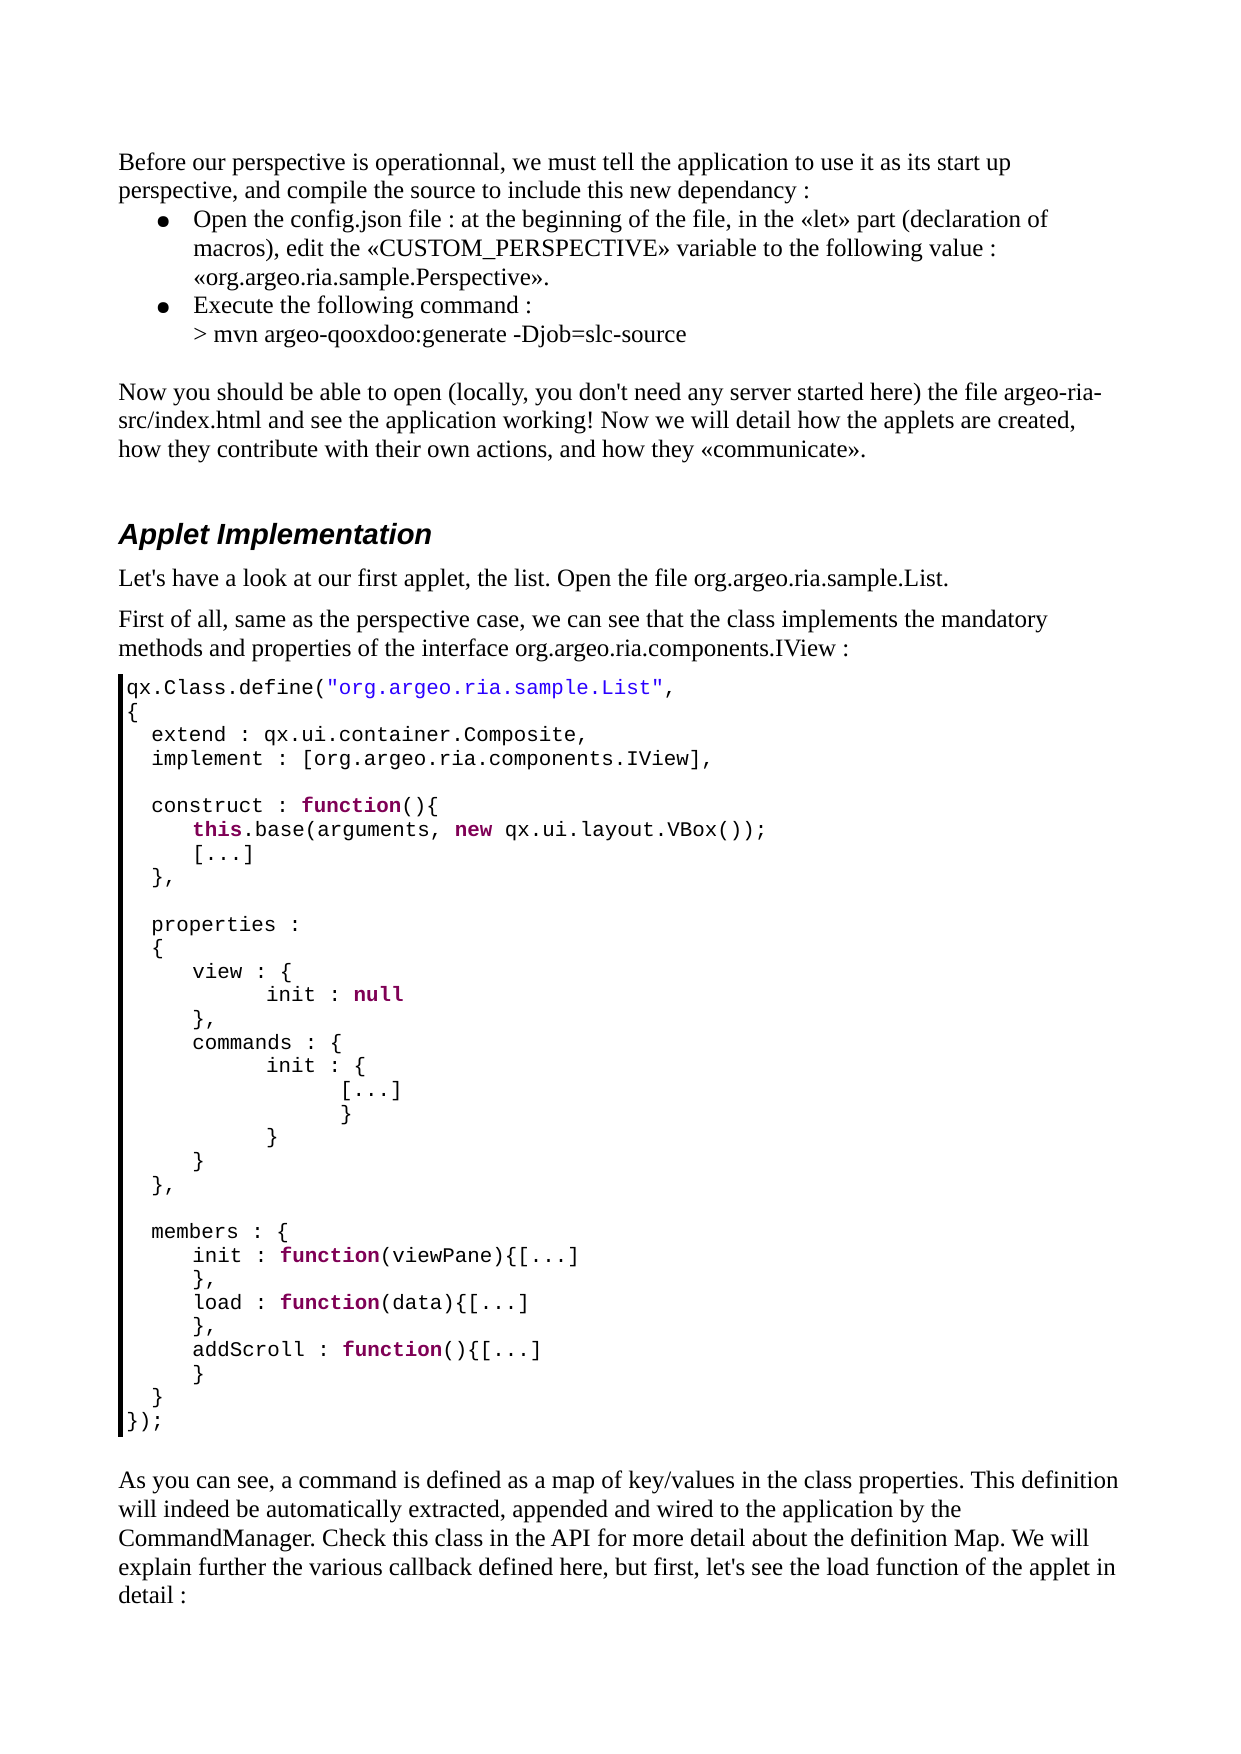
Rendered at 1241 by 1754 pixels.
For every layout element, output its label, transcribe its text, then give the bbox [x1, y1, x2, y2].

text extend : qx.ui.container.Composite, [123, 724, 1122, 748]
text init : { [123, 1055, 1122, 1079]
text { [123, 937, 1122, 961]
text } [123, 1363, 1122, 1386]
text { [123, 701, 1122, 724]
text First of all, same as the perspective case, we can see that the class implements the mandatory methods and properties of the interface org.argeo.ria.components.IView : [118, 604, 1122, 662]
text As you can see, a command is defined as a map of key/values in the class properties. This definition will indeed be automatically extracted, appended and wired to the application by the CommandManager. Check this class in the API for more detail about the definition Map. We will explain further the various callback defined here, but first, let's see the load function of the applet in detail : [118, 1465, 1122, 1609]
text [...] [123, 1079, 1122, 1103]
text }, [123, 1008, 1122, 1032]
text load : function(data){[...] [123, 1292, 1122, 1316]
text } [123, 1126, 1122, 1150]
list Open the config.json file : at the beginning of the file, in the «let» part (declaration of macros), edit the «CUSTOM_PERSPECTIVE» variable to the following value : «org.argeo.ria.sample.Perspective». [156, 204, 1122, 291]
list Execute the following command : > mvn argeo-qooxdoo:generate -Djob=slc-source [156, 291, 1122, 348]
subtitle Applet Implementation [118, 517, 1122, 550]
text }, [123, 1268, 1122, 1292]
text qx.Class.define("org.argeo.ria.sample.List", [123, 674, 1122, 701]
text this.base(arguments, new qx.ui.layout.VBox()); [123, 819, 1122, 843]
text view : { [123, 961, 1122, 984]
text } [123, 1103, 1122, 1126]
text } [123, 1150, 1122, 1174]
text }, [123, 866, 1122, 890]
text commands : { [123, 1032, 1122, 1055]
text Before our perspective is operationnal, we must tell the application to use it as its start up perspective, and compile the source to include this new dependancy : [118, 147, 1122, 204]
text } [123, 1386, 1122, 1410]
text properties : [123, 913, 1122, 937]
text implement : [org.argeo.ria.components.IView], [123, 748, 1122, 772]
text members : { [123, 1221, 1122, 1244]
text init : null [123, 984, 1122, 1008]
text [...] [123, 843, 1122, 866]
text init : function(viewPane){[...] [123, 1244, 1122, 1268]
text }, [123, 1174, 1122, 1197]
text }, [123, 1316, 1122, 1339]
text }); [123, 1410, 1122, 1437]
text addScroll : function(){[...] [123, 1339, 1122, 1363]
text construct : function(){ [123, 795, 1122, 819]
text Let's have a look at our first applet, the list. Open the file org.argeo.ria.sample.List. [118, 563, 1122, 592]
text Now you should be able to open (locally, you don't need any server started here) the file argeo-ria-src/index.html and see the application working! Now we will detail how the applets are created, how they contribute with their own actions, and how they «communicate». [118, 377, 1122, 463]
